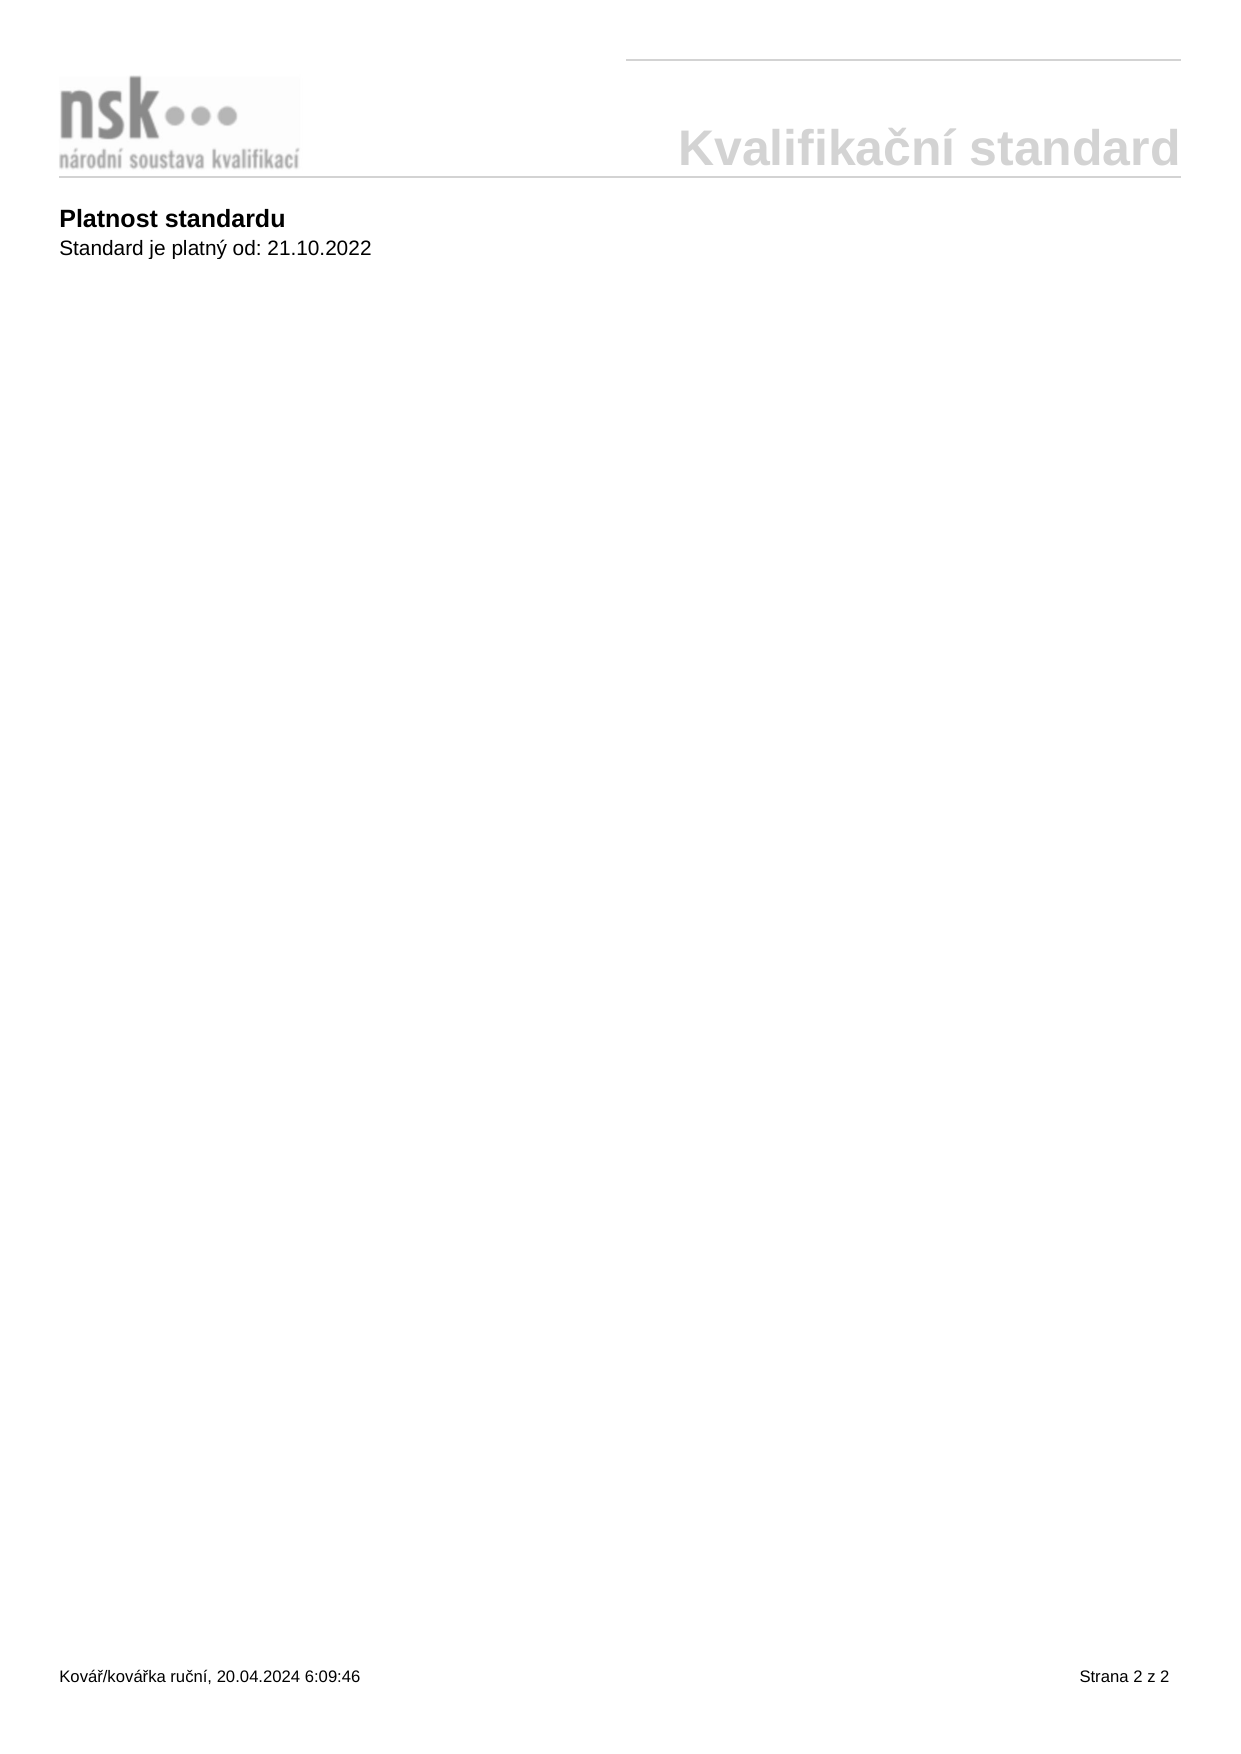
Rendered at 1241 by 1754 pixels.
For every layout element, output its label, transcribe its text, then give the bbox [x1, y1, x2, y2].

table_cell [59, 194, 483, 200]
table_cell [1093, 259, 1169, 559]
table_cell [620, 1159, 626, 1409]
table_cell [1169, 1159, 1181, 1409]
table_cell [620, 859, 626, 1159]
table_cell [1169, 1409, 1181, 1658]
table_cell [59, 171, 483, 176]
table_cell [59, 1159, 483, 1409]
table_cell [1169, 194, 1181, 200]
table_cell [484, 194, 620, 200]
table_cell [620, 559, 626, 859]
table_cell [626, 1159, 862, 1409]
table_cell [1169, 1658, 1181, 1694]
table_cell [59, 259, 483, 559]
table_cell [59, 178, 1181, 194]
table_cell [1169, 259, 1181, 559]
picture [58, 59, 621, 171]
table_cell [621, 59, 626, 170]
table_cell [59, 559, 483, 859]
table_cell [862, 194, 1093, 200]
table_cell [862, 259, 1093, 559]
table_cell [626, 194, 862, 200]
table_cell [862, 1159, 1093, 1409]
table_cell [1169, 559, 1181, 859]
table_cell Kovář/kovářka ruční, 20.04.2024 6:09:46 [59, 1658, 862, 1694]
table_cell [59, 1409, 483, 1658]
table_cell [1093, 859, 1169, 1159]
table_cell [620, 259, 626, 559]
table_cell Strana 2 z 2 [862, 1658, 1169, 1694]
table_cell [620, 1409, 626, 1658]
table_cell [1093, 559, 1169, 859]
table_cell [1169, 859, 1181, 1159]
table_cell [484, 1409, 620, 1658]
table_cell [484, 559, 620, 859]
table_cell [862, 559, 1093, 859]
table_cell [626, 1409, 862, 1658]
table_cell [59, 859, 483, 1159]
table_cell [1093, 194, 1169, 200]
table_cell [862, 1409, 1093, 1658]
table_cell Platnost standardu [59, 200, 1181, 236]
table_cell [484, 1159, 620, 1409]
table_cell [484, 171, 620, 176]
table_cell [862, 859, 1093, 1159]
table_cell [626, 559, 862, 859]
table_cell [626, 259, 862, 559]
table_cell [1093, 1159, 1169, 1409]
table_cell [1093, 1409, 1169, 1658]
table_cell [626, 859, 862, 1159]
table_cell [484, 259, 620, 559]
table_cell [484, 859, 620, 1159]
table_cell Standard je platný od: 21.10.2022 [59, 236, 1181, 259]
table_cell Kvalifikační standard [626, 61, 1181, 176]
